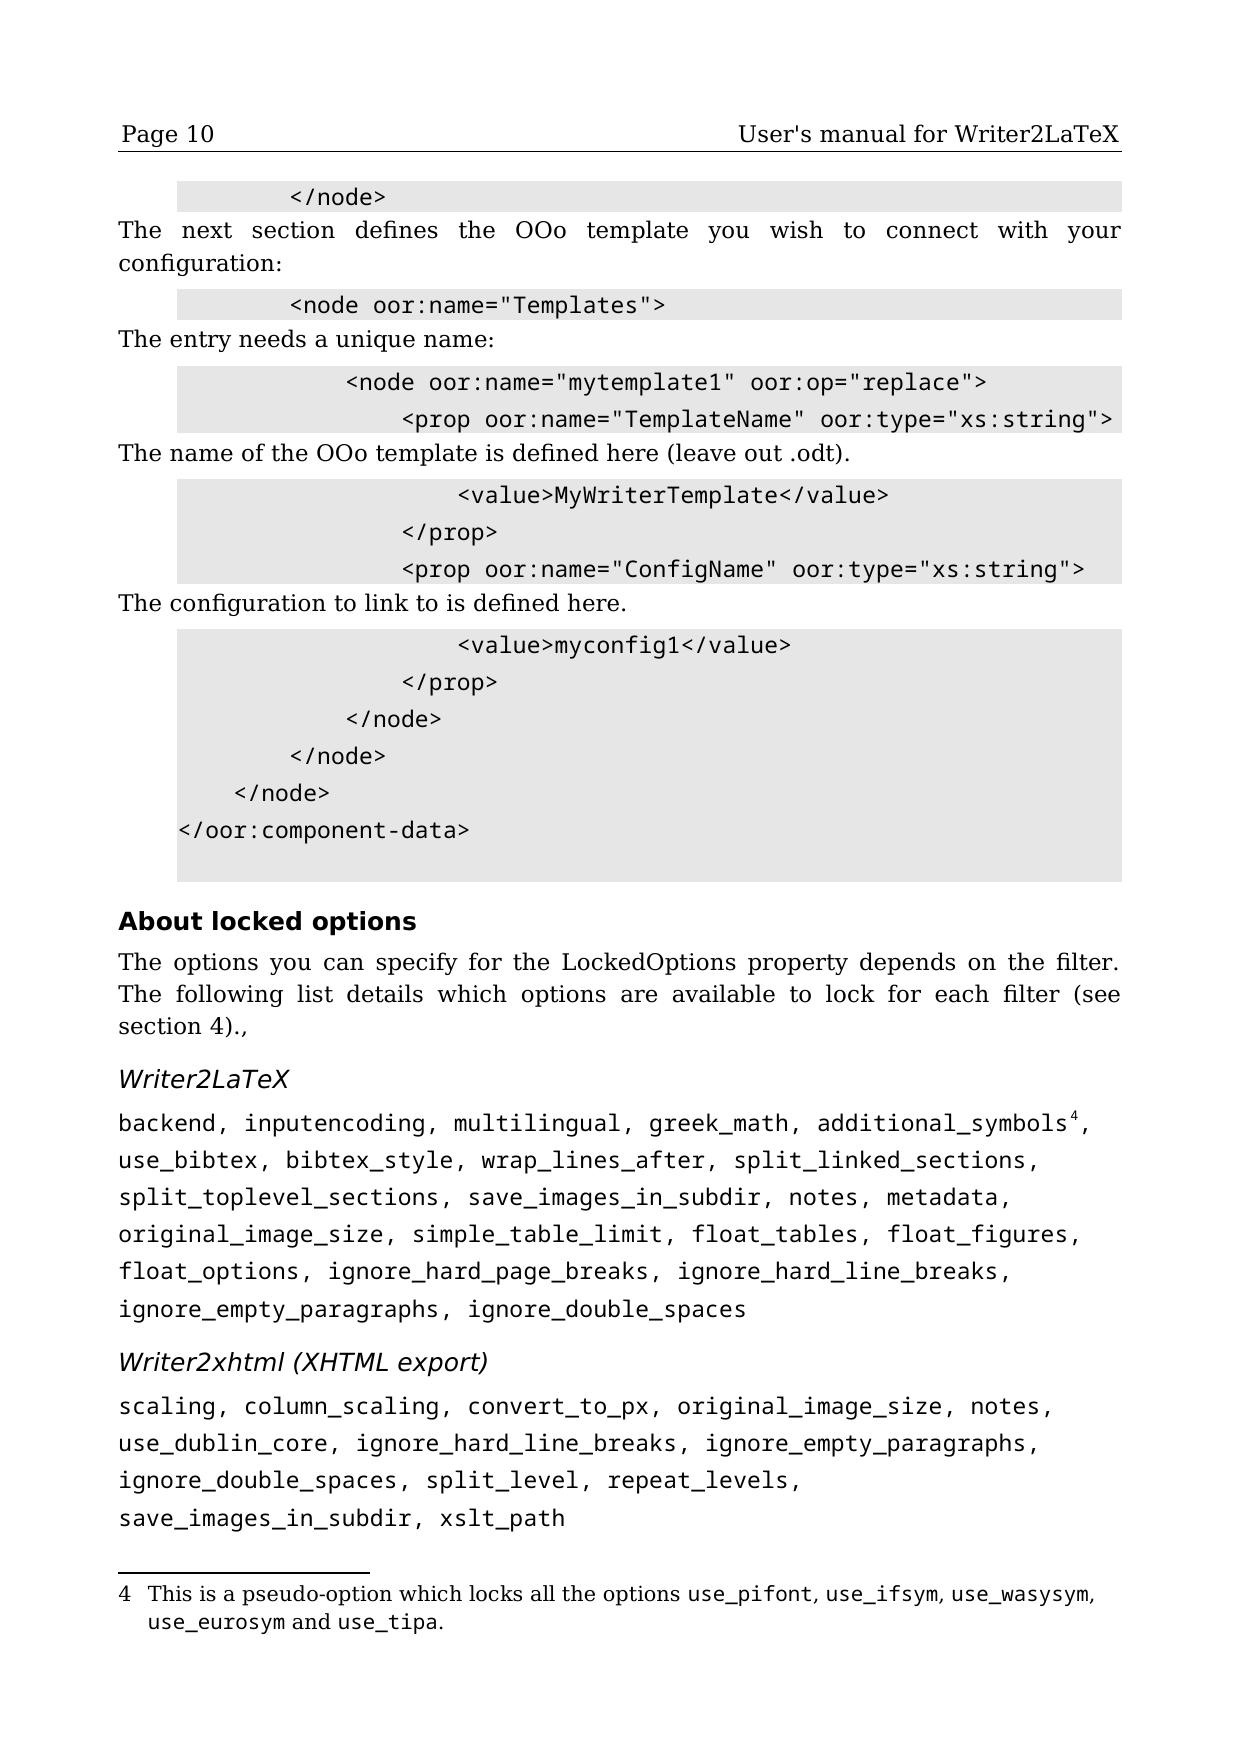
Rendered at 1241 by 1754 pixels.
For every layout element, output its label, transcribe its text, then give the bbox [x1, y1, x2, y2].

text </prop> [177, 516, 1122, 547]
text backend, inputencoding, multilingual, greek_math, additional_symbols, use_bibtex, bibtex_style, wrap_lines_after, split_linked_sections, split_toplevel_sections, save_images_in_subdir, notes, metadata, original_image_size, simple_table_limit, float_tables, float_figures, float_options, ignore_hard_page_breaks, ignore_hard_line_breaks, ignore_empty_paragraphs, ignore_double_spaces [118, 1107, 1122, 1323]
text </prop> [177, 666, 1122, 697]
text </node> [177, 703, 1122, 734]
text The name of the OOo template is defined here (leave out .odt). [118, 439, 1122, 466]
text The options you can specify for the LockedOptions property depends on the filter. The following list details which options are available to lock for each filter (see section 4)., [118, 948, 1122, 1040]
text </oor:component-data> [177, 814, 1122, 845]
text The next section defines the OOo template you wish to connect with your configuration: [118, 217, 1122, 277]
text <prop oor:name="TemplateName" oor:type="xs:string"> [177, 402, 1122, 433]
text The configuration to link to is defined here. [118, 590, 1122, 617]
text This is a pseudo-option which locks all the options use_pifont, use_ifsym, use_wasysym, use_eurosym and use_tipa. [118, 1579, 1122, 1636]
text <node oor:name="mytemplate1" oor:op="replace"> [177, 366, 1122, 397]
text scaling, column_scaling, convert_to_px, original_image_size, notes, use_dublin_core, ignore_hard_line_breaks, ignore_empty_paragraphs, ignore_double_spaces, split_level, repeat_levels, save_images_in_subdir, xslt_path [118, 1390, 1122, 1533]
text </node> [177, 181, 1122, 212]
text <value>MyWriterTemplate</value> [177, 479, 1122, 510]
text <node oor:name="Templates"> [177, 289, 1122, 320]
subtitle Writer2LaTeX [118, 1065, 1122, 1094]
subtitle Writer2xhtml (XHTML export) [118, 1348, 1122, 1377]
text <prop oor:name="ConfigName" oor:type="xs:string"> [177, 553, 1122, 584]
subtitle About locked options [118, 907, 1122, 936]
text </node> [177, 740, 1122, 771]
text The entry needs a unique name: [118, 326, 1122, 353]
text <value>myconfig1</value> [177, 629, 1122, 660]
text </node> [177, 777, 1122, 808]
